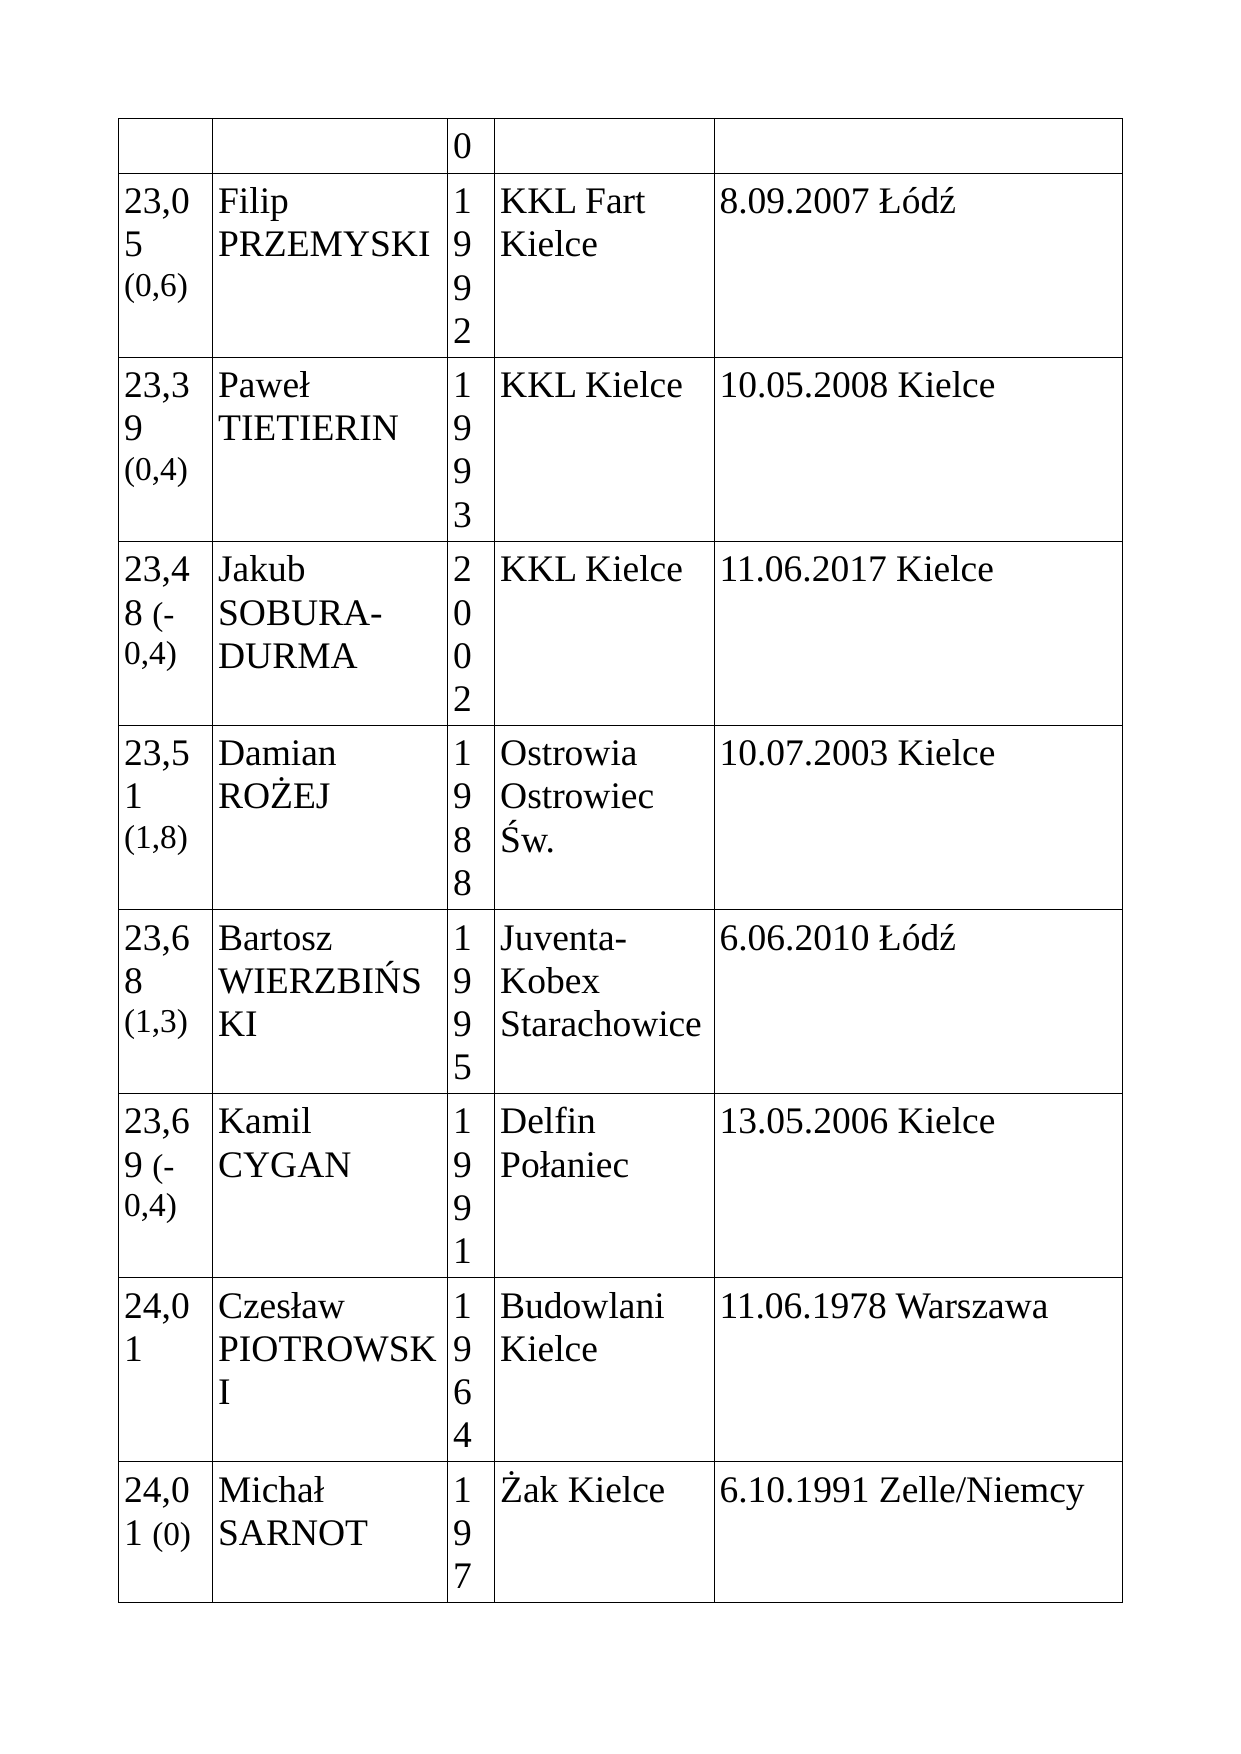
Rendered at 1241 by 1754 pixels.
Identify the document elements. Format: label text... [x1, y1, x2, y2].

table_cell 11.06.1978 Warszawa [715, 1278, 1122, 1461]
table_cell Żak Kielce [495, 1462, 714, 1602]
table_cell [495, 119, 714, 173]
table_cell [119, 119, 212, 173]
table_cell Filip PRZEMYSKI [213, 174, 447, 357]
table_cell 6.06.2010 Łódź [715, 910, 1122, 1093]
table_cell 10.07.2003 Kielce [715, 726, 1122, 909]
table_cell Kamil CYGAN [213, 1094, 447, 1277]
table_cell [213, 119, 447, 173]
table_cell 1995 [448, 910, 494, 1093]
table_cell Jakub SOBURA-DURMA [213, 542, 447, 725]
table_cell Czesław PIOTROWSKI [213, 1278, 447, 1461]
table_cell KKL Kielce [495, 542, 714, 725]
table_cell 13.05.2006 Kielce [715, 1094, 1122, 1277]
table_cell 24,01 [119, 1278, 212, 1461]
table_cell 1964 [448, 1278, 494, 1461]
table_cell Paweł TIETIERIN [213, 358, 447, 541]
table_cell 23,69 (-0,4) [119, 1094, 212, 1277]
table_cell 24,01 (0) [119, 1462, 212, 1602]
table_cell Budowlani Kielce [495, 1278, 714, 1461]
table_cell 11.06.2017 Kielce [715, 542, 1122, 725]
table_cell 1991 [448, 1094, 494, 1277]
table_cell 197 [448, 1462, 494, 1602]
table_cell 10.05.2008 Kielce [715, 358, 1122, 541]
table_cell Delfin Połaniec [495, 1094, 714, 1277]
table_cell 23,51 (1,8) [119, 726, 212, 909]
table_cell 1992 [448, 174, 494, 357]
table_cell 23,05 (0,6) [119, 174, 212, 357]
table_cell [715, 119, 1122, 173]
table_cell Ostrowia Ostrowiec Św. [495, 726, 714, 909]
table_cell 23,39 (0,4) [119, 358, 212, 541]
table_cell Juventa-Kobex Starachowice [495, 910, 714, 1093]
table_cell 23,48 (-0,4) [119, 542, 212, 725]
table_cell KKL Fart Kielce [495, 174, 714, 357]
table_cell 2002 [448, 542, 494, 725]
table_cell Bartosz WIERZBIŃSKI [213, 910, 447, 1093]
table_cell KKL Kielce [495, 358, 714, 541]
table_cell 6.10.1991 Zelle/Niemcy [715, 1462, 1122, 1602]
table_cell 1988 [448, 726, 494, 909]
table_cell Damian ROŻEJ [213, 726, 447, 909]
table_cell Michał SARNOT [213, 1462, 447, 1602]
table_cell 23,68 (1,3) [119, 910, 212, 1093]
table_cell 1993 [448, 358, 494, 541]
table_cell 8.09.2007 Łódź [715, 174, 1122, 357]
table_cell 0 [448, 119, 494, 173]
